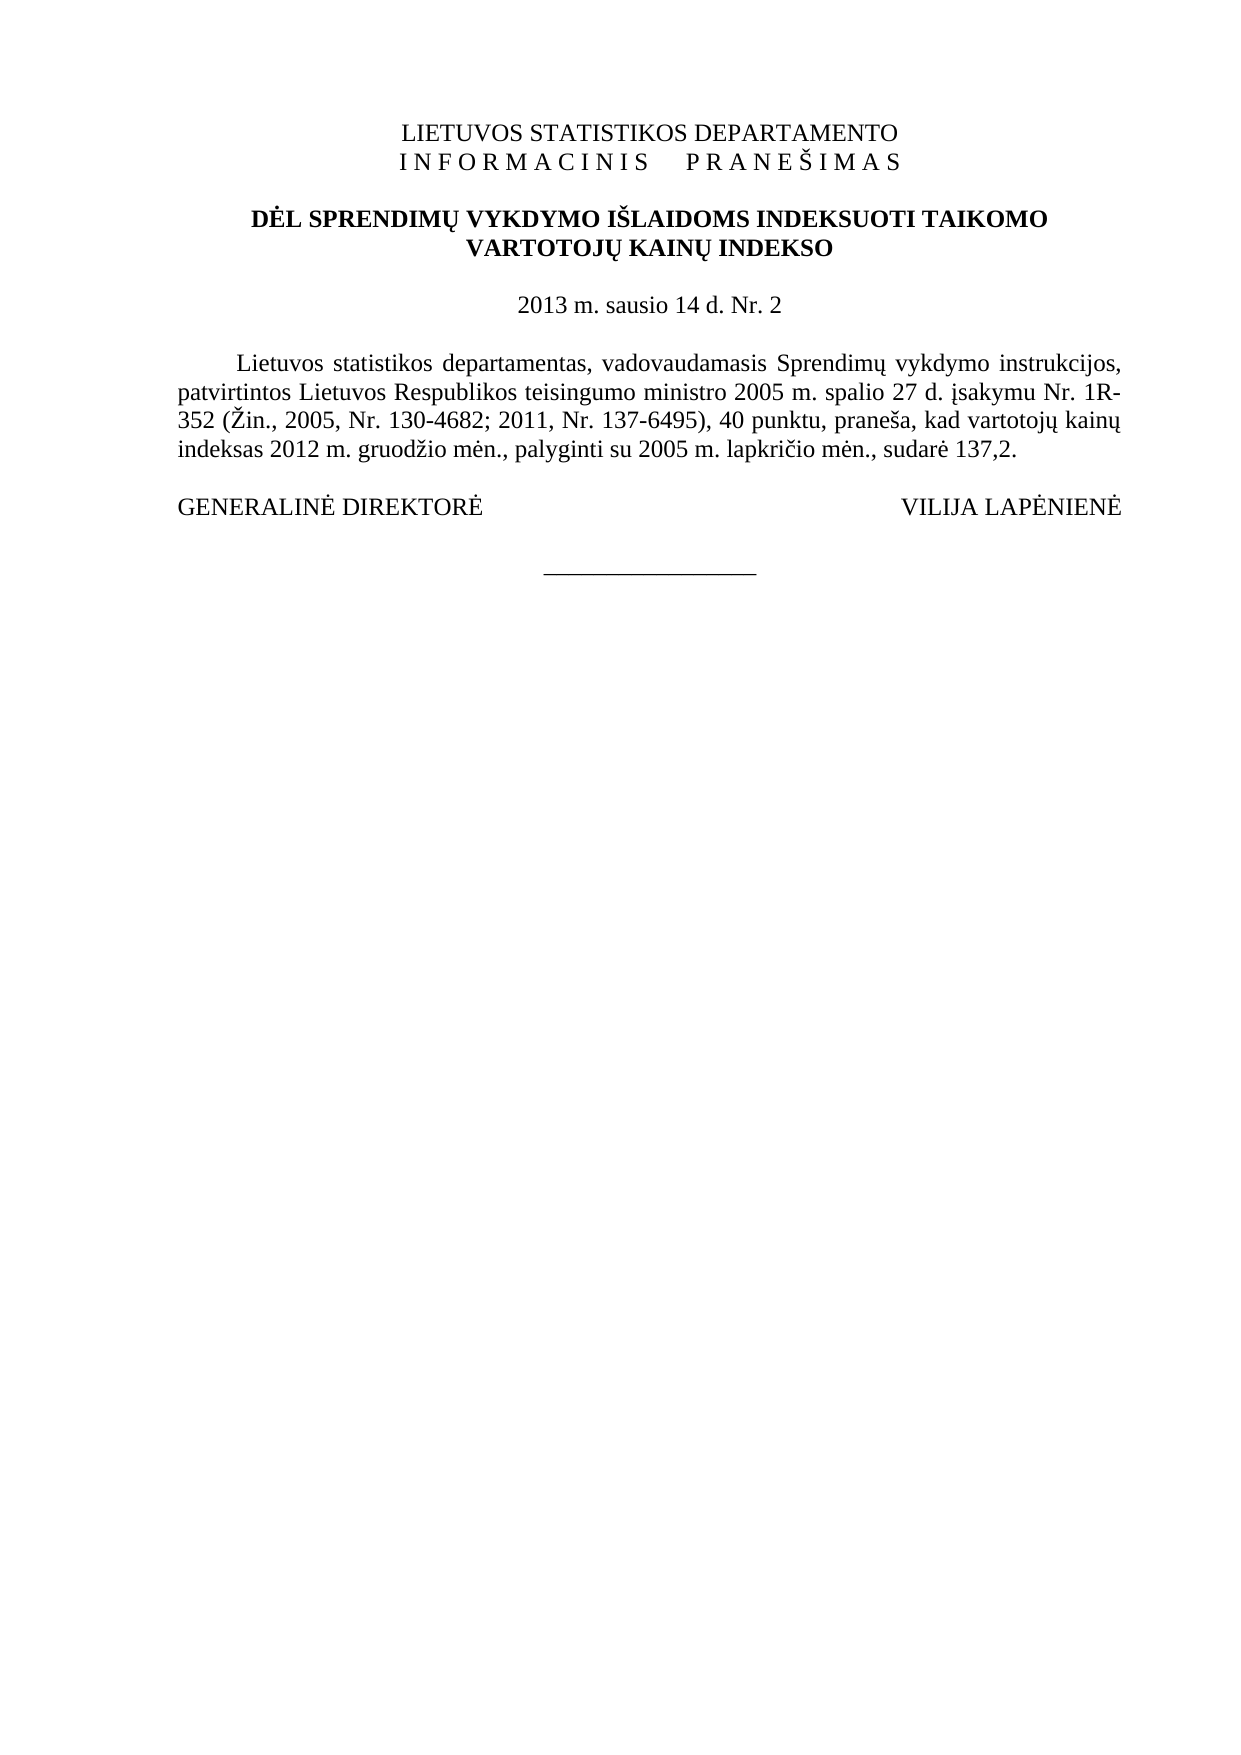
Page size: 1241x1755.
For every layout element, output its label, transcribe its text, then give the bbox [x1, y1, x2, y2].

text _________________ [177, 549, 1122, 578]
text 2013 m. sausio 14 d. Nr. 2 [177, 291, 1122, 319]
text Lietuvos STATISTIKOS DEPARTAMENTO [177, 118, 1122, 147]
text DĖL Sprendimų vykdymo išlaidoms indeksuoti Taikomo VARTOTOJŲ KAINŲ INDEKSO [177, 204, 1122, 262]
text Generalinė direktorė Vilija Lapėnienė [177, 492, 1122, 521]
text Lietuvos statistikos departamentas, vadovaudamasis Sprendimų vykdymo instrukcijos, patvirtintos Lietuvos Respublikos teisingumo ministro 2005 m. spalio 27 d. įsakymu Nr. 1R-352 (Žin., 2005, Nr. 130-4682; 2011, Nr. 137-6495), 40 punktu, praneša, kad vartotojų kainų indeksas 2012 m. gruodžio mėn., palyginti su 2005 m. lapkričio mėn., sudarė 137,2. [177, 348, 1122, 463]
text I N F O R M A C I N I s P R A N E Š I M A S [177, 147, 1122, 176]
